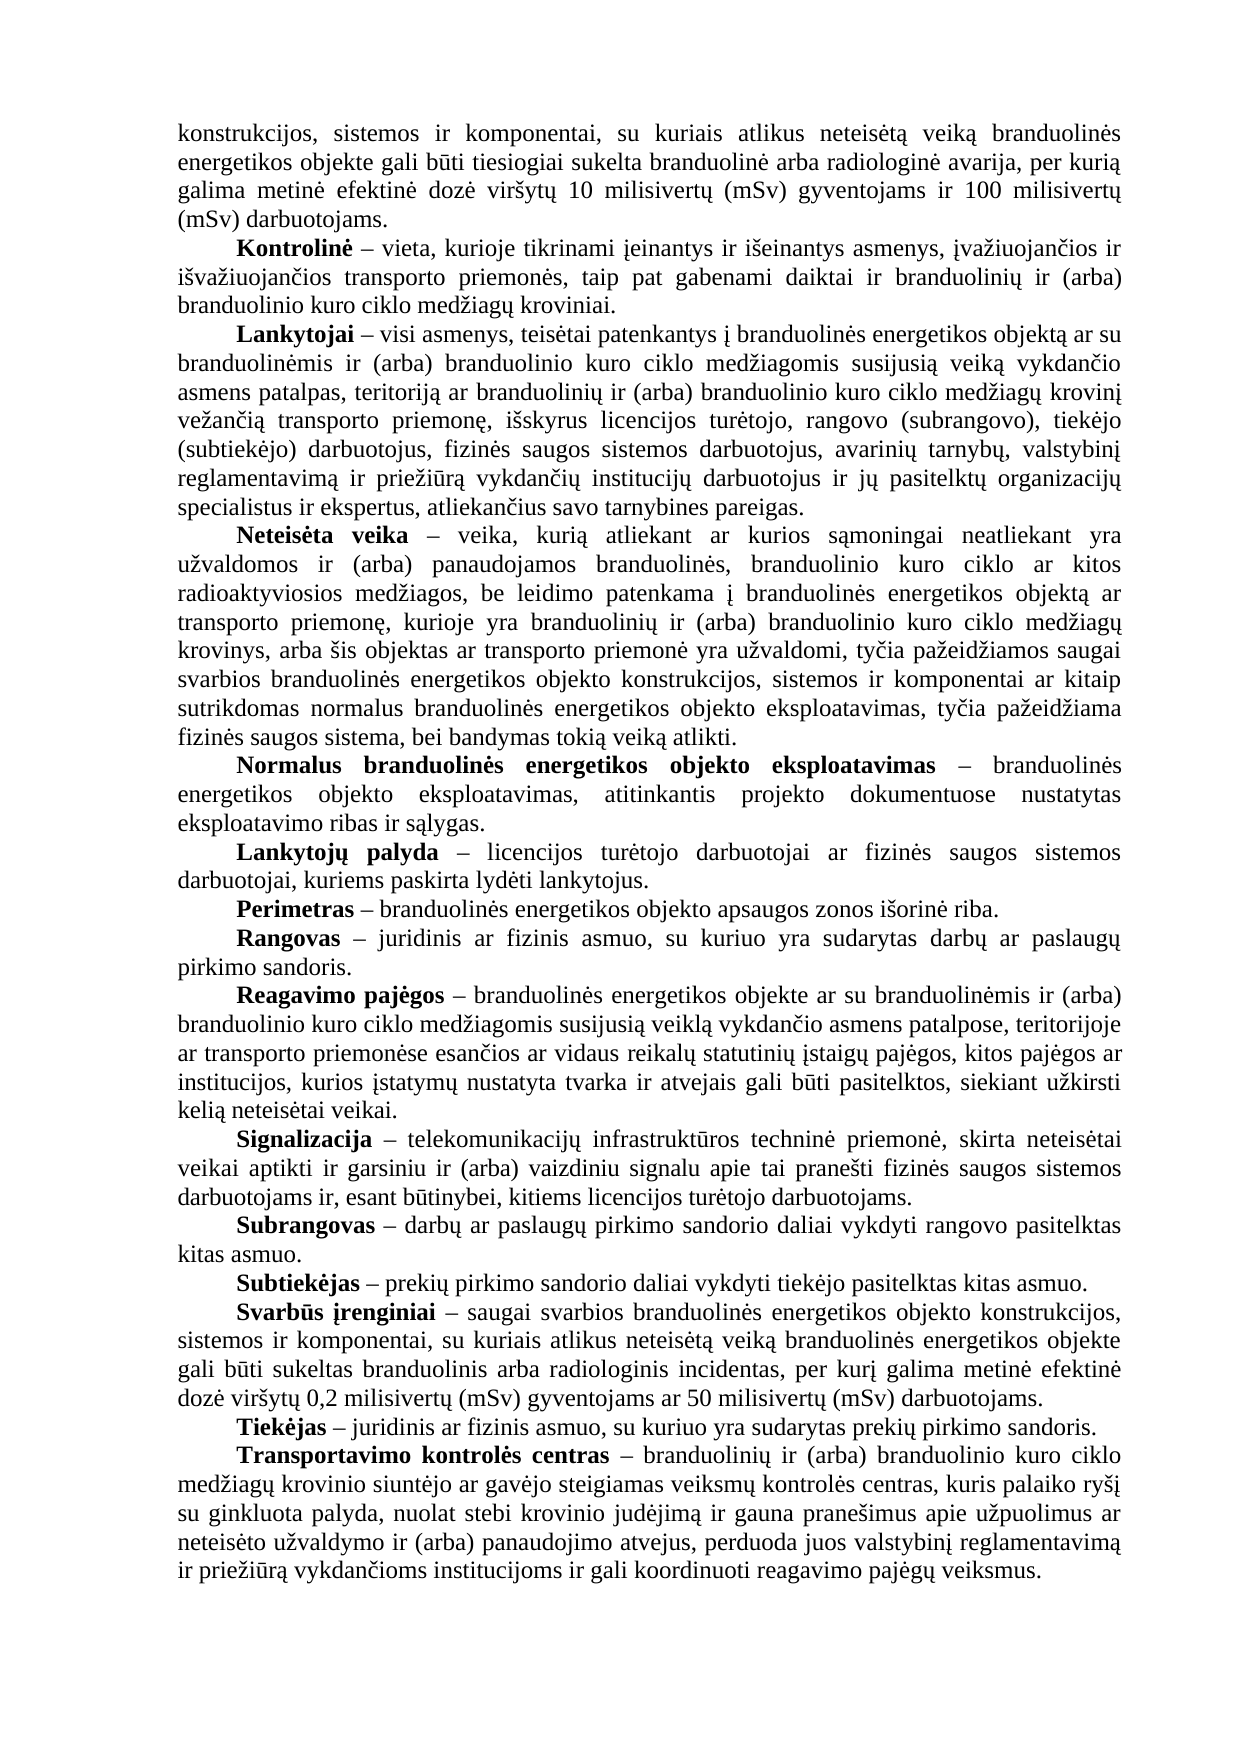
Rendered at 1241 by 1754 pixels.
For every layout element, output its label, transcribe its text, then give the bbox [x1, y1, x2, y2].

text Rangovas – juridinis ar fizinis asmuo, su kuriuo yra sudarytas darbų ar paslaugų pirkimo sandoris. [177, 923, 1122, 981]
text Lankytojai – visi asmenys, teisėtai patenkantys į branduolinės energetikos objektą ar su branduolinėmis ir (arba) branduolinio kuro ciklo medžiagomis susijusią veiką vykdančio asmens patalpas, teritoriją ar branduolinių ir (arba) branduolinio kuro ciklo medžiagų krovinį vežančią transporto priemonę, išskyrus licencijos turėtojo, rangovo (subrangovo), tiekėjo (subtiekėjo) darbuotojus, fizinės saugos sistemos darbuotojus, avarinių tarnybų, valstybinį reglamentavimą ir priežiūrą vykdančių institucijų darbuotojus ir jų pasitelktų organizacijų specialistus ir ekspertus, atliekančius savo tarnybines pareigas. [177, 319, 1122, 521]
text Signalizacija – telekomunikacijų infrastruktūros techninė priemonė, skirta neteisėtai veikai aptikti ir garsiniu ir (arba) vaizdiniu signalu apie tai pranešti fizinės saugos sistemos darbuotojams ir, esant būtinybei, kitiems licencijos turėtojo darbuotojams. [177, 1124, 1122, 1211]
text Svarbūs įrenginiai – saugai svarbios branduolinės energetikos objekto konstrukcijos, sistemos ir komponentai, su kuriais atlikus neteisėtą veiką branduolinės energetikos objekte gali būti sukeltas branduolinis arba radiologinis incidentas, per kurį galima metinė efektinė dozė viršytų 0,2 milisivertų (mSv) gyventojams ar 50 milisivertų (mSv) darbuotojams. [177, 1297, 1122, 1412]
text Transportavimo kontrolės centras – branduolinių ir (arba) branduolinio kuro ciklo medžiagų krovinio siuntėjo ar gavėjo steigiamas veiksmų kontrolės centras, kuris palaiko ryšį su ginkluota palyda, nuolat stebi krovinio judėjimą ir gauna pranešimus apie užpuolimus ar neteisėto užvaldymo ir (arba) panaudojimo atvejus, perduoda juos valstybinį reglamentavimą ir priežiūrą vykdančioms institucijoms ir gali koordinuoti reagavimo pajėgų veiksmus. [177, 1441, 1122, 1584]
text konstrukcijos, sistemos ir komponentai, su kuriais atlikus neteisėtą veiką branduolinės energetikos objekte gali būti tiesiogiai sukelta branduolinė arba radiologinė avarija, per kurią galima metinė efektinė dozė viršytų 10 milisivertų (mSv) gyventojams ir 100 milisivertų (mSv) darbuotojams. [177, 118, 1122, 233]
text Normalus branduolinės energetikos objekto eksploatavimas – branduolinės energetikos objekto eksploatavimas, atitinkantis projekto dokumentuose nustatytas eksploatavimo ribas ir sąlygas. [177, 751, 1122, 837]
text Reagavimo pajėgos – branduolinės energetikos objekte ar su branduolinėmis ir (arba) branduolinio kuro ciklo medžiagomis susijusią veiklą vykdančio asmens patalpose, teritorijoje ar transporto priemonėse esančios ar vidaus reikalų statutinių įstaigų pajėgos, kitos pajėgos ar institucijos, kurios įstatymų nustatyta tvarka ir atvejais gali būti pasitelktos, siekiant užkirsti kelią neteisėtai veikai. [177, 981, 1122, 1124]
text Subrangovas – darbų ar paslaugų pirkimo sandorio daliai vykdyti rangovo pasitelktas kitas asmuo. [177, 1211, 1122, 1268]
text Neteisėta veika – veika, kurią atliekant ar kurios sąmoningai neatliekant yra užvaldomos ir (arba) panaudojamos branduolinės, branduolinio kuro ciklo ar kitos radioaktyviosios medžiagos, be leidimo patenkama į branduolinės energetikos objektą ar transporto priemonę, kurioje yra branduolinių ir (arba) branduolinio kuro ciklo medžiagų krovinys, arba šis objektas ar transporto priemonė yra užvaldomi, tyčia pažeidžiamos saugai svarbios branduolinės energetikos objekto konstrukcijos, sistemos ir komponentai ar kitaip sutrikdomas normalus branduolinės energetikos objekto eksploatavimas, tyčia pažeidžiama fizinės saugos sistema, bei bandymas tokią veiką atlikti. [177, 521, 1122, 751]
text Perimetras – branduolinės energetikos objekto apsaugos zonos išorinė riba. [177, 894, 1122, 923]
text Subtiekėjas – prekių pirkimo sandorio daliai vykdyti tiekėjo pasitelktas kitas asmuo. [177, 1268, 1122, 1297]
text Lankytojų palyda – licencijos turėtojo darbuotojai ar fizinės saugos sistemos darbuotojai, kuriems paskirta lydėti lankytojus. [177, 837, 1122, 894]
text Kontrolinė – vieta, kurioje tikrinami įeinantys ir išeinantys asmenys, įvažiuojančios ir išvažiuojančios transporto priemonės, taip pat gabenami daiktai ir branduolinių ir (arba) branduolinio kuro ciklo medžiagų kroviniai. [177, 233, 1122, 319]
text Tiekėjas – juridinis ar fizinis asmuo, su kuriuo yra sudarytas prekių pirkimo sandoris. [177, 1412, 1122, 1441]
